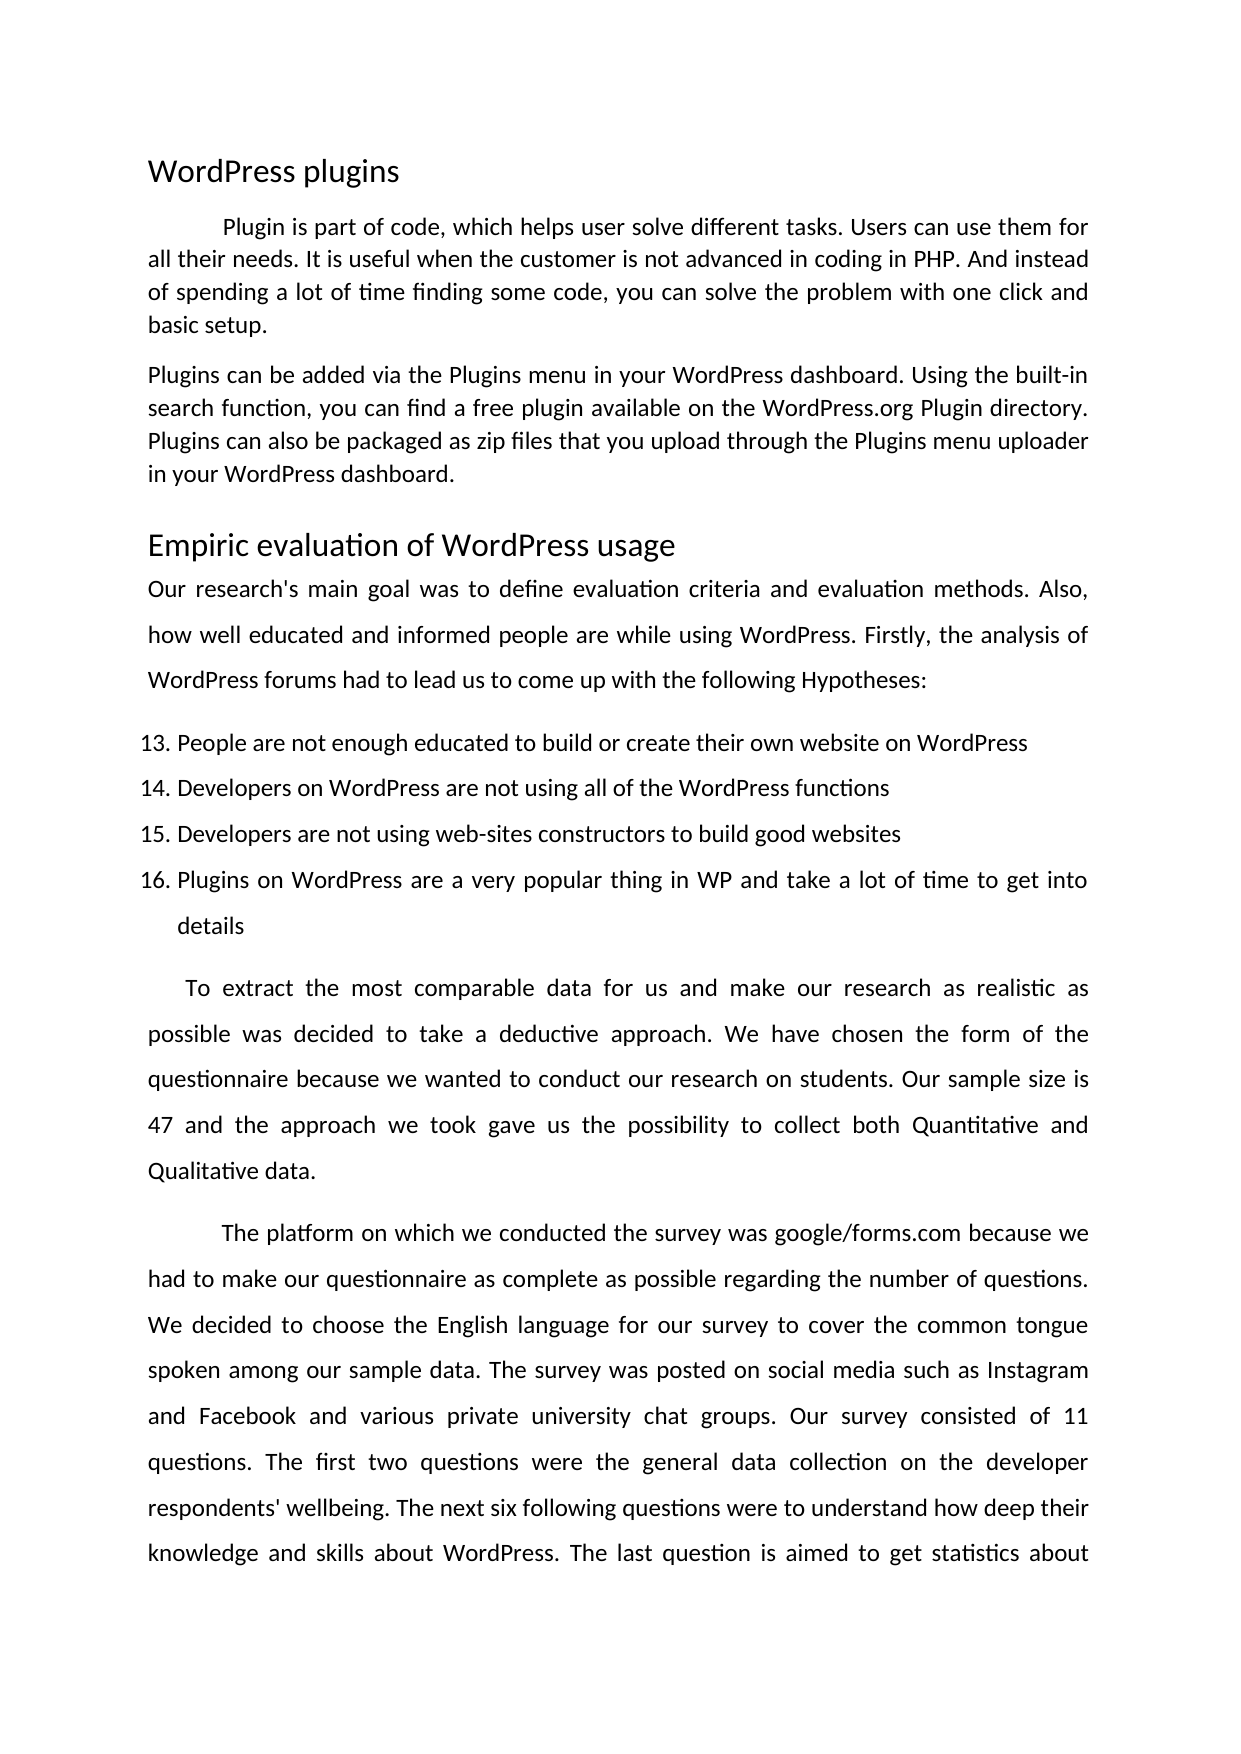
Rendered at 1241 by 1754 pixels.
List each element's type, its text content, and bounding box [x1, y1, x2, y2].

list Developers are not using web-sites constructors to build good websites [139, 818, 1090, 849]
list Developers on WordPress are not using all of the WordPress functions [139, 773, 1090, 803]
text Plugin is part of code, which helps user solve different tasks. Users can use them for all their needs. It is useful when the customer is not advanced in coding in PHP. And instead of spending a lot of time finding some code, you can solve the problem with one click and basic setup. [148, 211, 1090, 340]
text Plugins can be added via the Plugins menu in your WordPress dashboard. Using the built-in search function, you can find a free plugin available on the WordPress.org Plugin directory. Plugins can also be packaged as zip files that you upload through the Plugins menu uploader in your WordPress dashboard. [148, 359, 1090, 488]
subtitle WordPress plugins [148, 150, 1090, 191]
text To extract the most comparable data for us and make our research as realistic as possible was decided to take a deductive approach. We have chosen the form of the questionnaire because we wanted to conduct our research on students. Our sample size is 47 and the approach we took gave us the possibility to collect both Quantitative and Qualitative data. [148, 972, 1090, 1186]
list People are not enough educated to build or create their own website on WordPress [139, 727, 1090, 757]
text The platform on which we conducted the survey was google/forms.com because we had to make our questionnaire as complete as possible regarding the number of questions. We decided to choose the English language for our survey to cover the common tongue spoken among our sample data. The survey was posted on social media such as Instagram and Facebook and various private university chat groups. Our survey consisted of 11 questions. The first two questions were the general data collection on the developer respondents' wellbeing. The next six following questions were to understand how deep their knowledge and skills about WordPress. The last question is aimed to get statistics about [148, 1217, 1090, 1568]
subtitle Empiric evaluation of WordPress usage [148, 524, 1090, 565]
text Our research's main goal was to define evaluation criteria and evaluation methods. Also, how well educated and informed people are while using WordPress. Firstly, the analysis of WordPress forums had to lead us to come up with the following Hypotheses: [148, 573, 1090, 695]
list Plugins on WordPress are a very popular thing in WP and take a lot of time to get into details [139, 864, 1090, 940]
